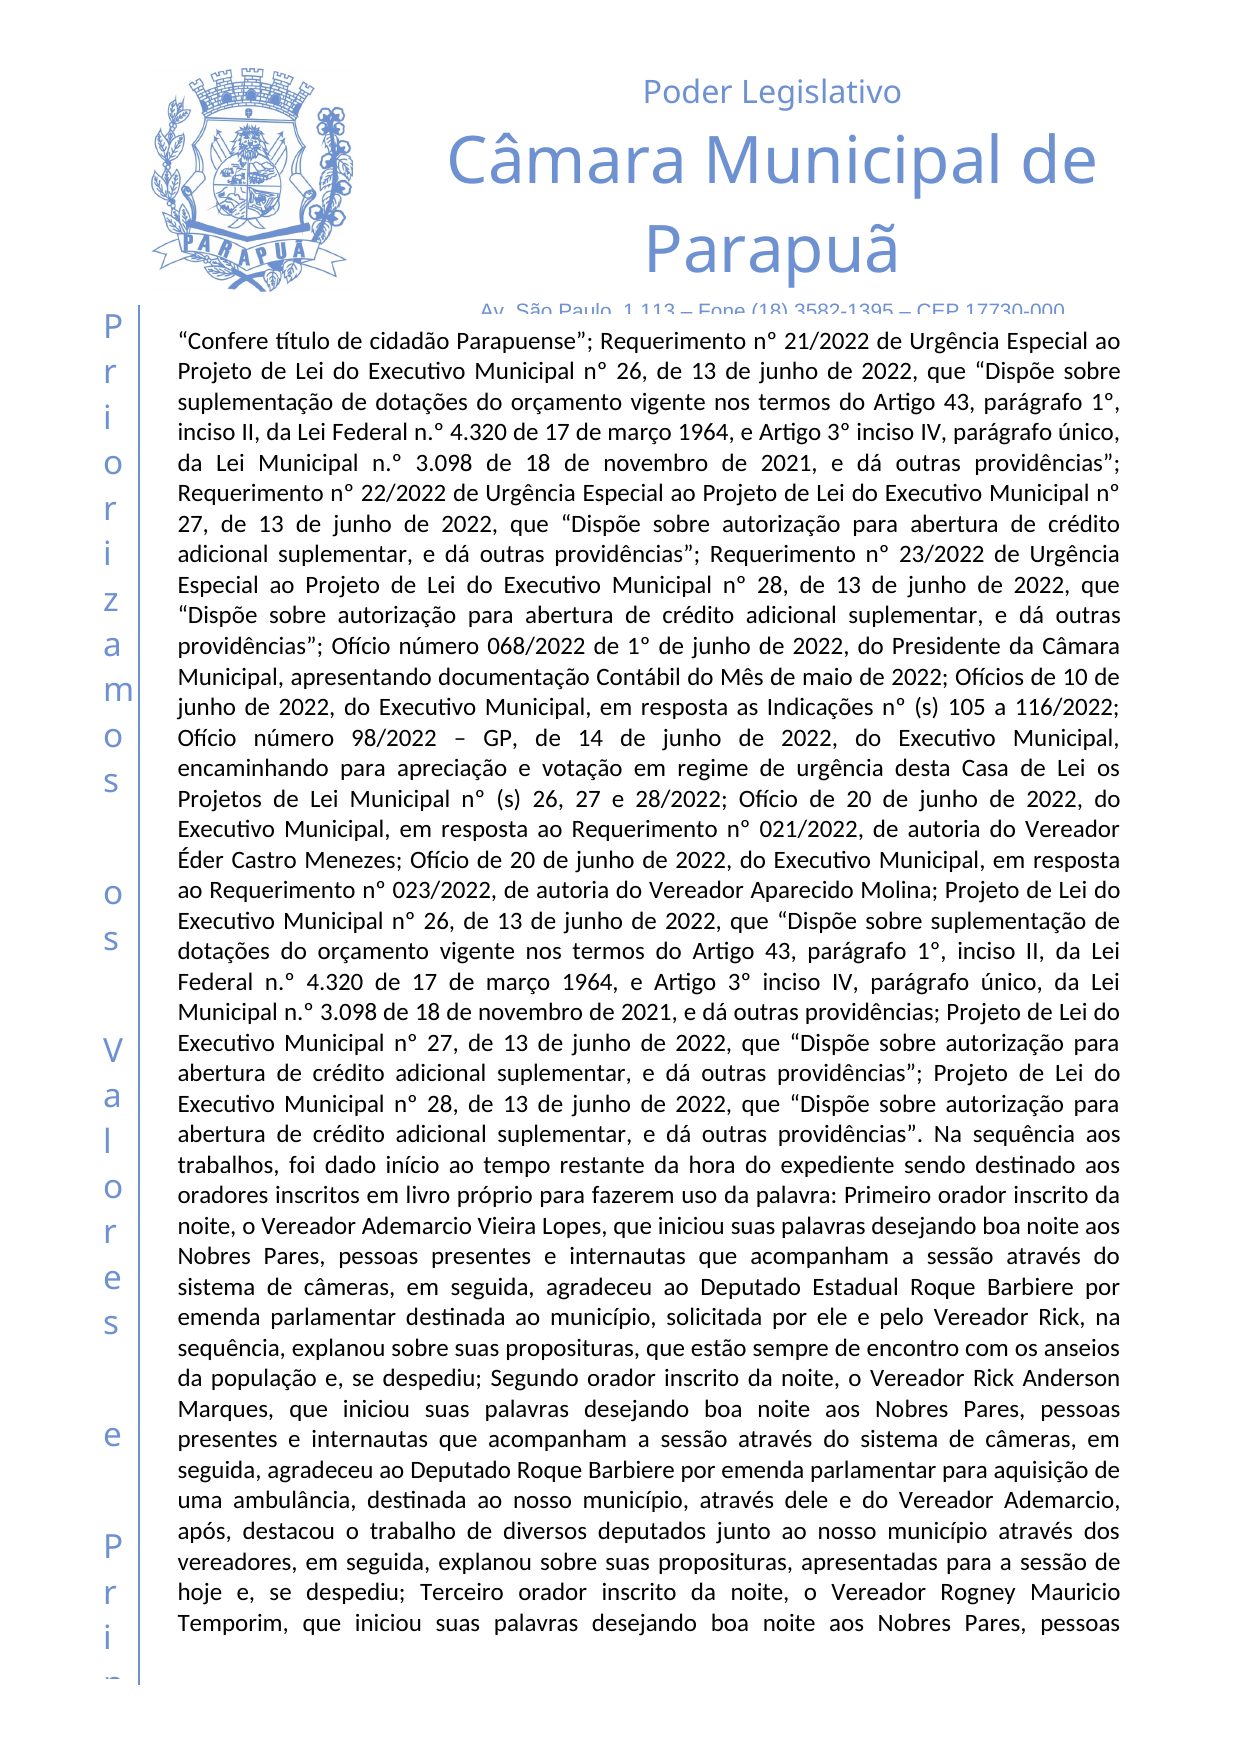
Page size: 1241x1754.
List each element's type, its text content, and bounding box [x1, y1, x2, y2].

text “Confere título de cidadão Parapuense”; Requerimento nº 21/2022 de Urgência Especial ao Projeto de Lei do Executivo Municipal nº 26, de 13 de junho de 2022, que “Dispõe sobre suplementação de dotações do orçamento vigente nos termos do Artigo 43, parágrafo 1º, inciso II, da Lei Federal n.º 4.320 de 17 de março 1964, e Artigo 3º inciso IV, parágrafo único, da Lei Municipal n.º 3.098 de 18 de novembro de 2021, e dá outras providências”; Requerimento nº 22/2022 de Urgência Especial ao Projeto de Lei do Executivo Municipal nº 27, de 13 de junho de 2022, que “Dispõe sobre autorização para abertura de crédito adicional suplementar, e dá outras providências”; Requerimento nº 23/2022 de Urgência Especial ao Projeto de Lei do Executivo Municipal nº 28, de 13 de junho de 2022, que “Dispõe sobre autorização para abertura de crédito adicional suplementar, e dá outras providências”; Ofício número 068/2022 de 1º de junho de 2022, do Presidente da Câmara Municipal, apresentando documentação Contábil do Mês de maio de 2022; Ofícios de 10 de junho de 2022, do Executivo Municipal, em resposta as Indicações nº (s) 105 a 116/2022; Ofício número 98/2022 – GP, de 14 de junho de 2022, do Executivo Municipal, encaminhando para apreciação e votação em regime de urgência desta Casa de Lei os Projetos de Lei Municipal nº (s) 26, 27 e 28/2022; Ofício de 20 de junho de 2022, do Executivo Municipal, em resposta ao Requerimento nº 021/2022, de autoria do Vereador Éder Castro Menezes; Ofício de 20 de junho de 2022, do Executivo Municipal, em resposta ao Requerimento nº 023/2022, de autoria do Vereador Aparecido Molina; Projeto de Lei do Executivo Municipal nº 26, de 13 de junho de 2022, que “Dispõe sobre suplementação de dotações do orçamento vigente nos termos do Artigo 43, parágrafo 1º, inciso II, da Lei Federal n.º 4.320 de 17 de março 1964, e Artigo 3º inciso IV, parágrafo único, da Lei Municipal n.º 3.098 de 18 de novembro de 2021, e dá outras providências; Projeto de Lei do Executivo Municipal nº 27, de 13 de junho de 2022, que “Dispõe sobre autorização para abertura de crédito adicional suplementar, e dá outras providências”; Projeto de Lei do Executivo Municipal nº 28, de 13 de junho de 2022, que “Dispõe sobre autorização para abertura de crédito adicional suplementar, e dá outras providências”. Na sequência aos trabalhos, foi dado início ao tempo restante da hora do expediente sendo destinado aos oradores inscritos em livro próprio para fazerem uso da palavra: Primeiro orador inscrito da noite, o Vereador Ademarcio Vieira Lopes, que iniciou suas palavras desejando boa noite aos Nobres Pares, pessoas presentes e internautas que acompanham a sessão através do sistema de câmeras, em seguida, agradeceu ao Deputado Estadual Roque Barbiere por emenda parlamentar destinada ao município, solicitada por ele e pelo Vereador Rick, na sequência, explanou sobre suas proposituras, que estão sempre de encontro com os anseios da população e, se despediu; Segundo orador inscrito da noite, o Vereador Rick Anderson Marques, que iniciou suas palavras desejando boa noite aos Nobres Pares, pessoas presentes e internautas que acompanham a sessão através do sistema de câmeras, em seguida, agradeceu ao Deputado Roque Barbiere por emenda parlamentar para aquisição de uma ambulância, destinada ao nosso município, através dele e do Vereador Ademarcio, após, destacou o trabalho de diversos deputados junto ao nosso município através dos vereadores, em seguida, explanou sobre suas proposituras, apresentadas para a sessão de hoje e, se despediu; Terceiro orador inscrito da noite, o Vereador Rogney Mauricio Temporim, que iniciou suas palavras desejando boa noite aos Nobres Pares, pessoas [177, 325, 1122, 1637]
picture [151, 68, 354, 292]
